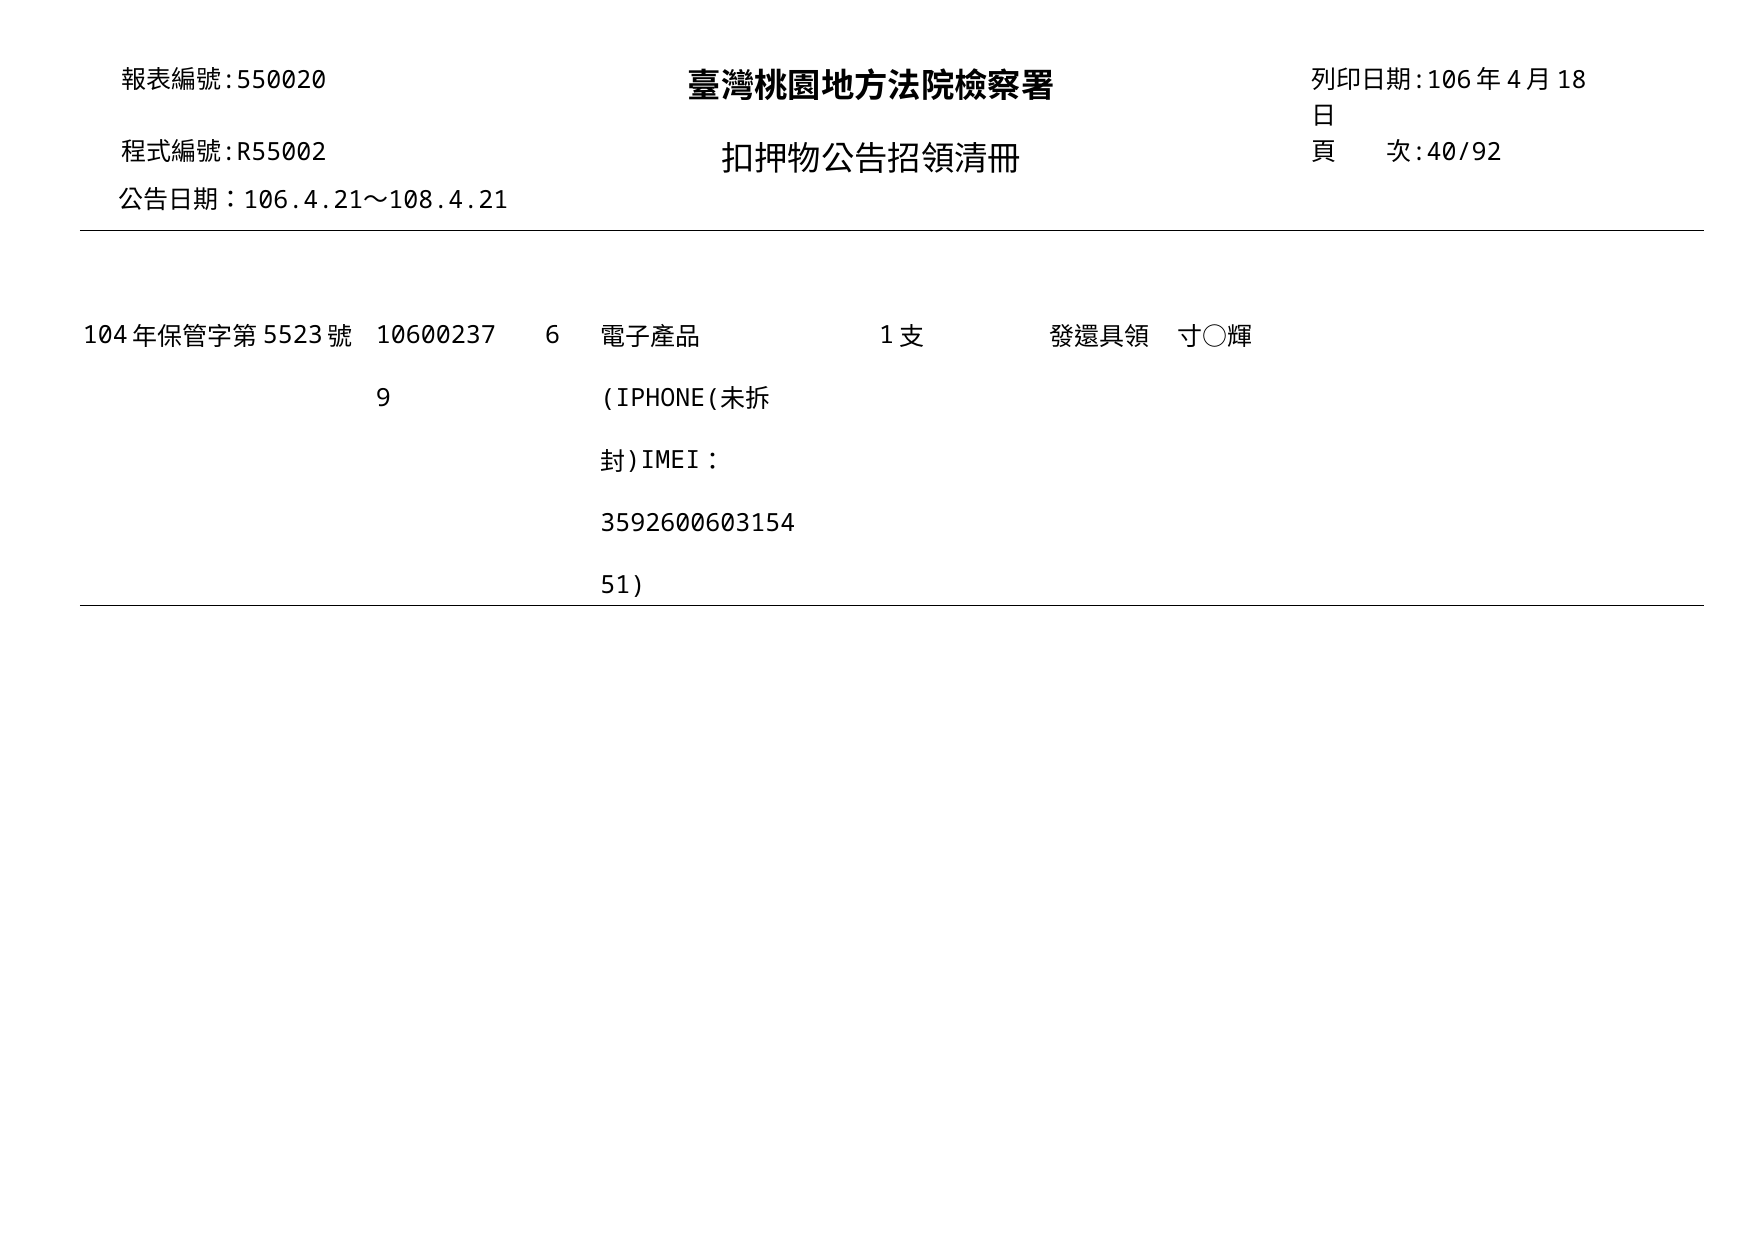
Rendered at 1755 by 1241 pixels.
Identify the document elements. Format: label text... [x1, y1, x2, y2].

table_cell 發還具領 [1046, 231, 1175, 605]
table_cell 1支 [808, 231, 927, 605]
table_cell [927, 231, 1046, 605]
table_cell 寸○輝 [1175, 231, 1317, 605]
table_cell [1575, 231, 1704, 605]
table_cell 6 [507, 231, 597, 605]
table_cell 106002379 [373, 231, 507, 605]
table_cell 電子產品(IPHONE(未拆封)IMEI：359260060315451) [597, 231, 807, 605]
table_cell 104年保管字第5523號 [80, 231, 373, 605]
table_cell [1317, 231, 1575, 605]
